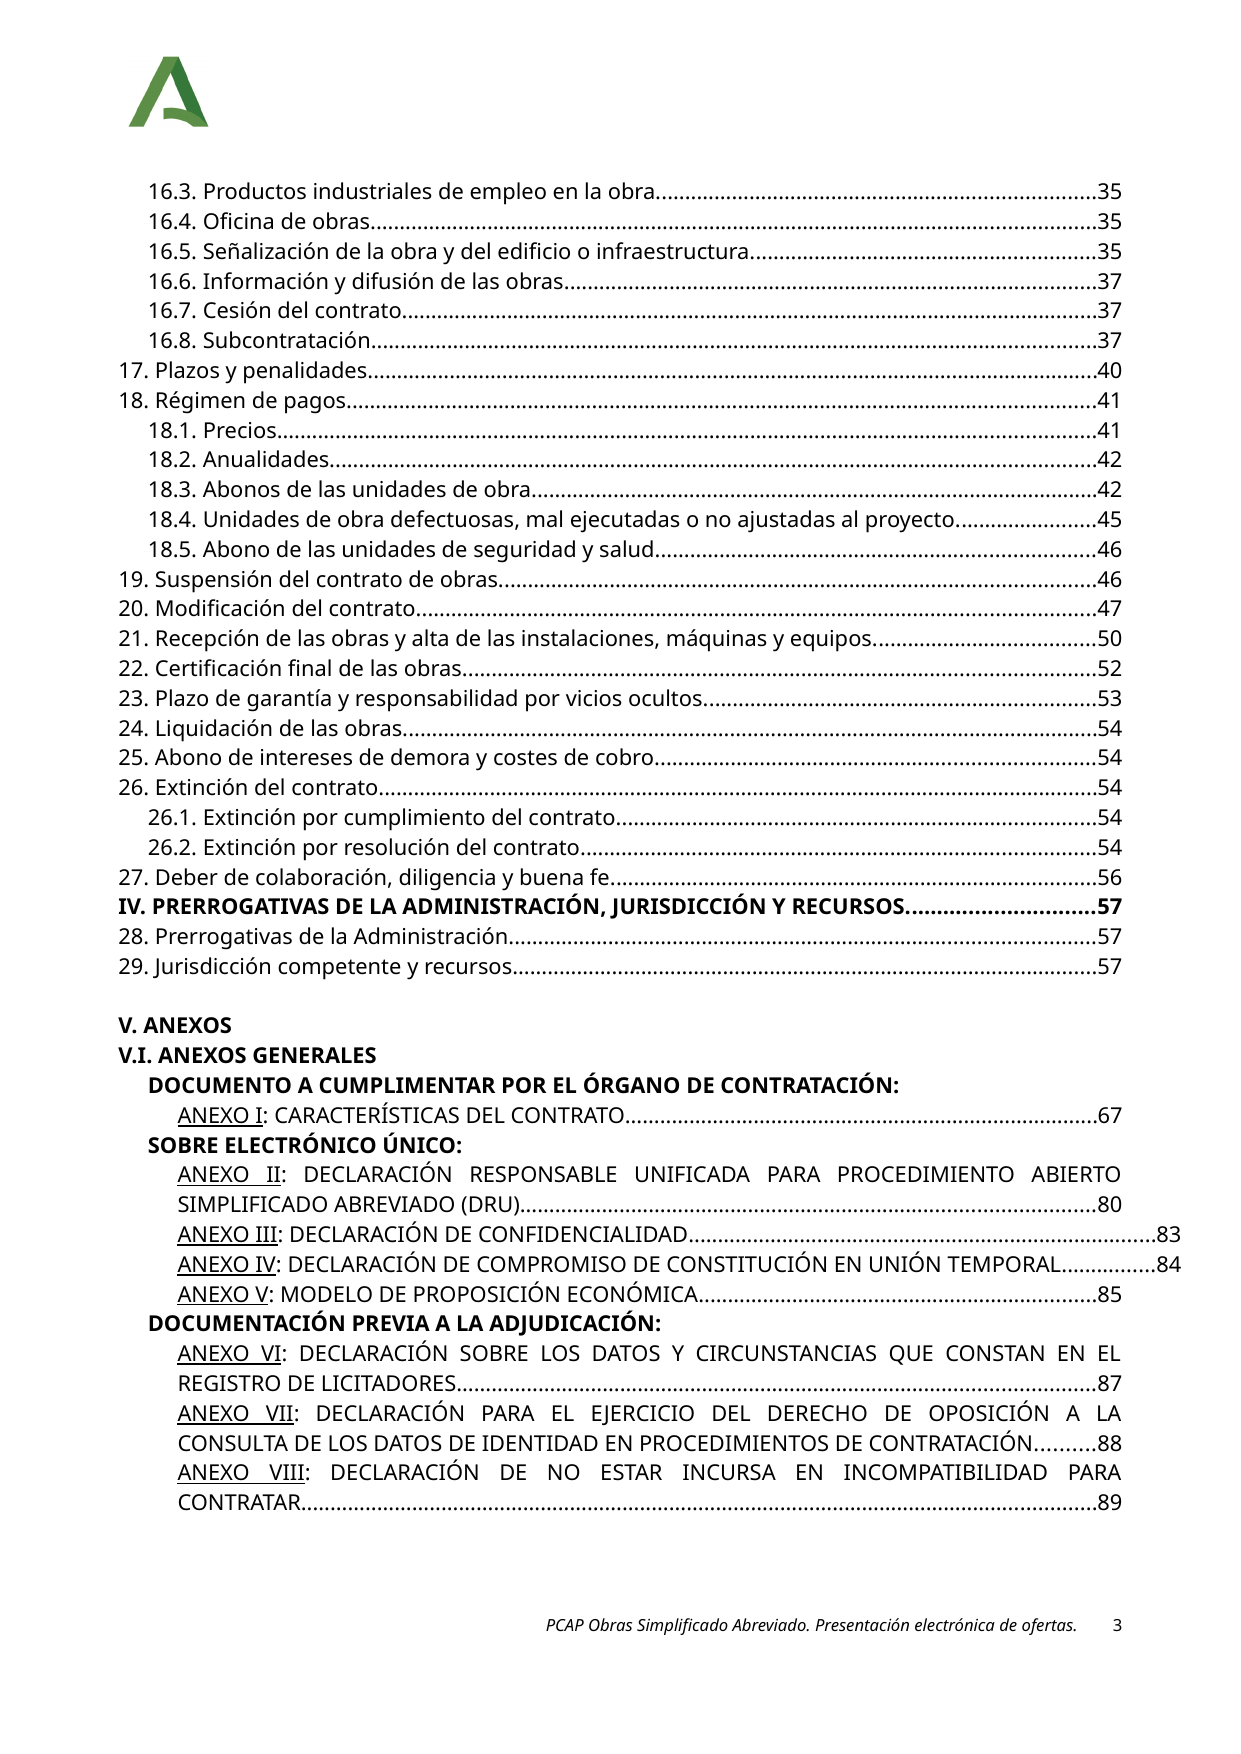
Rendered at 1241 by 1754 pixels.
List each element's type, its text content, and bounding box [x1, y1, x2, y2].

text 22. Certificación final de las obras. 52 [118, 653, 1122, 683]
text V.I. ANEXOS GENERALES [118, 1040, 1122, 1070]
text DOCUMENTO A CUMPLIMENTAR POR EL ÓRGANO DE CONTRATACIÓN: [148, 1070, 1122, 1100]
text 26. Extinción del contrato. 54 [118, 772, 1122, 802]
text 16.5. Señalización de la obra y del edificio o infraestructura. 35 [148, 236, 1122, 266]
text 16.3. Productos industriales de empleo en la obra. 35 [148, 176, 1122, 206]
text 16.6. Información y difusión de las obras. 37 [148, 266, 1122, 296]
text ANEXO III: DECLARACIÓN DE CONFIDENCIALIDAD 73 [177, 1219, 1122, 1249]
text 16.8. Subcontratación. 37 [148, 325, 1122, 355]
text 18.5. Abono de las unidades de seguridad y salud. 46 [148, 534, 1122, 564]
text 20. Modificación del contrato. 47 [118, 593, 1122, 623]
text 25. Abono de intereses de demora y costes de cobro. 54 [118, 742, 1122, 772]
text ANEXO VI: DECLARACIÓN SOBRE LOS DATOS Y CIRCUNSTANCIAS QUE CONSTAN EN EL REGISTRO DE LICITADORES⁠⁠​­ 76 [177, 1338, 1122, 1398]
text 26.1. Extinción por cumplimiento del contrato. 54 [148, 802, 1122, 832]
text ANEXO II: DECLARACIÓN RESPONSABLE UNIFICADA PARA PROCEDIMIENTO ABIERTO SIMPLIFICADO ABREVIADO (DRU) 70 [177, 1159, 1122, 1219]
picture [124, 52, 213, 131]
text 16.4. Oficina de obras. 35 [148, 206, 1122, 236]
text 28. Prerrogativas de la Administración. 57 [118, 921, 1122, 951]
text 16.7. Cesión del contrato. 37 [148, 296, 1122, 325]
text 27. Deber de colaboración, diligencia y buena fe. 56 [118, 862, 1122, 891]
text 21. Recepción de las obras y alta de las instalaciones, máquinas y equipos. 50 [118, 623, 1122, 653]
text 26.2. Extinción por resolución del contrato. 54 [148, 832, 1122, 862]
text 29. Jurisdicción competente y recursos 57 [118, 951, 1122, 981]
text V. ANEXOS [118, 1011, 1122, 1040]
text 18.4. Unidades de obra defectuosas, mal ejecutadas o no ajustadas al proyecto. 45 [148, 504, 1122, 534]
text ANEXO IV: DECLARACIÓN DE COMPROMISO DE CONSTITUCIÓN EN UNIÓN TEMPORAL 74 [177, 1249, 1122, 1279]
text ANEXO I: CARACTERÍSTICAS DEL CONTRATO 59 [177, 1100, 1122, 1130]
text 18.1. Precios. 41 [148, 415, 1122, 444]
text 23. Plazo de garantía y responsabilidad por vicios ocultos. 53 [118, 683, 1122, 713]
text 18. Régimen de pagos. 41 [118, 385, 1122, 415]
text SOBRE ELECTRÓNICO ÚNICO: [148, 1130, 1122, 1159]
text 19. Suspensión del contrato de obras. 46 [118, 564, 1122, 593]
text ANEXO V: MODELO DE PROPOSICIÓN ECONÓMICA 75 [177, 1279, 1122, 1308]
text 18.3. Abonos de las unidades de obra. 42 [148, 474, 1122, 504]
text 24. Liquidación de las obras. 54 [118, 713, 1122, 742]
text 18.2. Anualidades. 42 [148, 444, 1122, 474]
text ANEXO VII: DECLARACIÓN PARA EL EJERCICIO DEL DERECHO DE OPOSICIÓN A LA CONSULTA DE LOS DATOS DE IDENTIDAD EN PROCEDIMIENTOS DE CONTRATACIÓN 77 [177, 1398, 1122, 1457]
text 17. Plazos y penalidades. 40 [118, 355, 1122, 385]
text ANEXO VIII: DECLARACIÓN DE NO ESTAR INCURSA EN INCOMPATIBILIDAD PARA CONTRATAR 78 [177, 1457, 1122, 1517]
text DOCUMENTACIÓN PREVIA A LA ADJUDICACIÓN: [148, 1308, 1122, 1338]
text IV. PRERROGATIVAS DE LA ADMINISTRACIÓN, JURISDICCIÓN Y RECURSOS. 57 [118, 891, 1122, 921]
